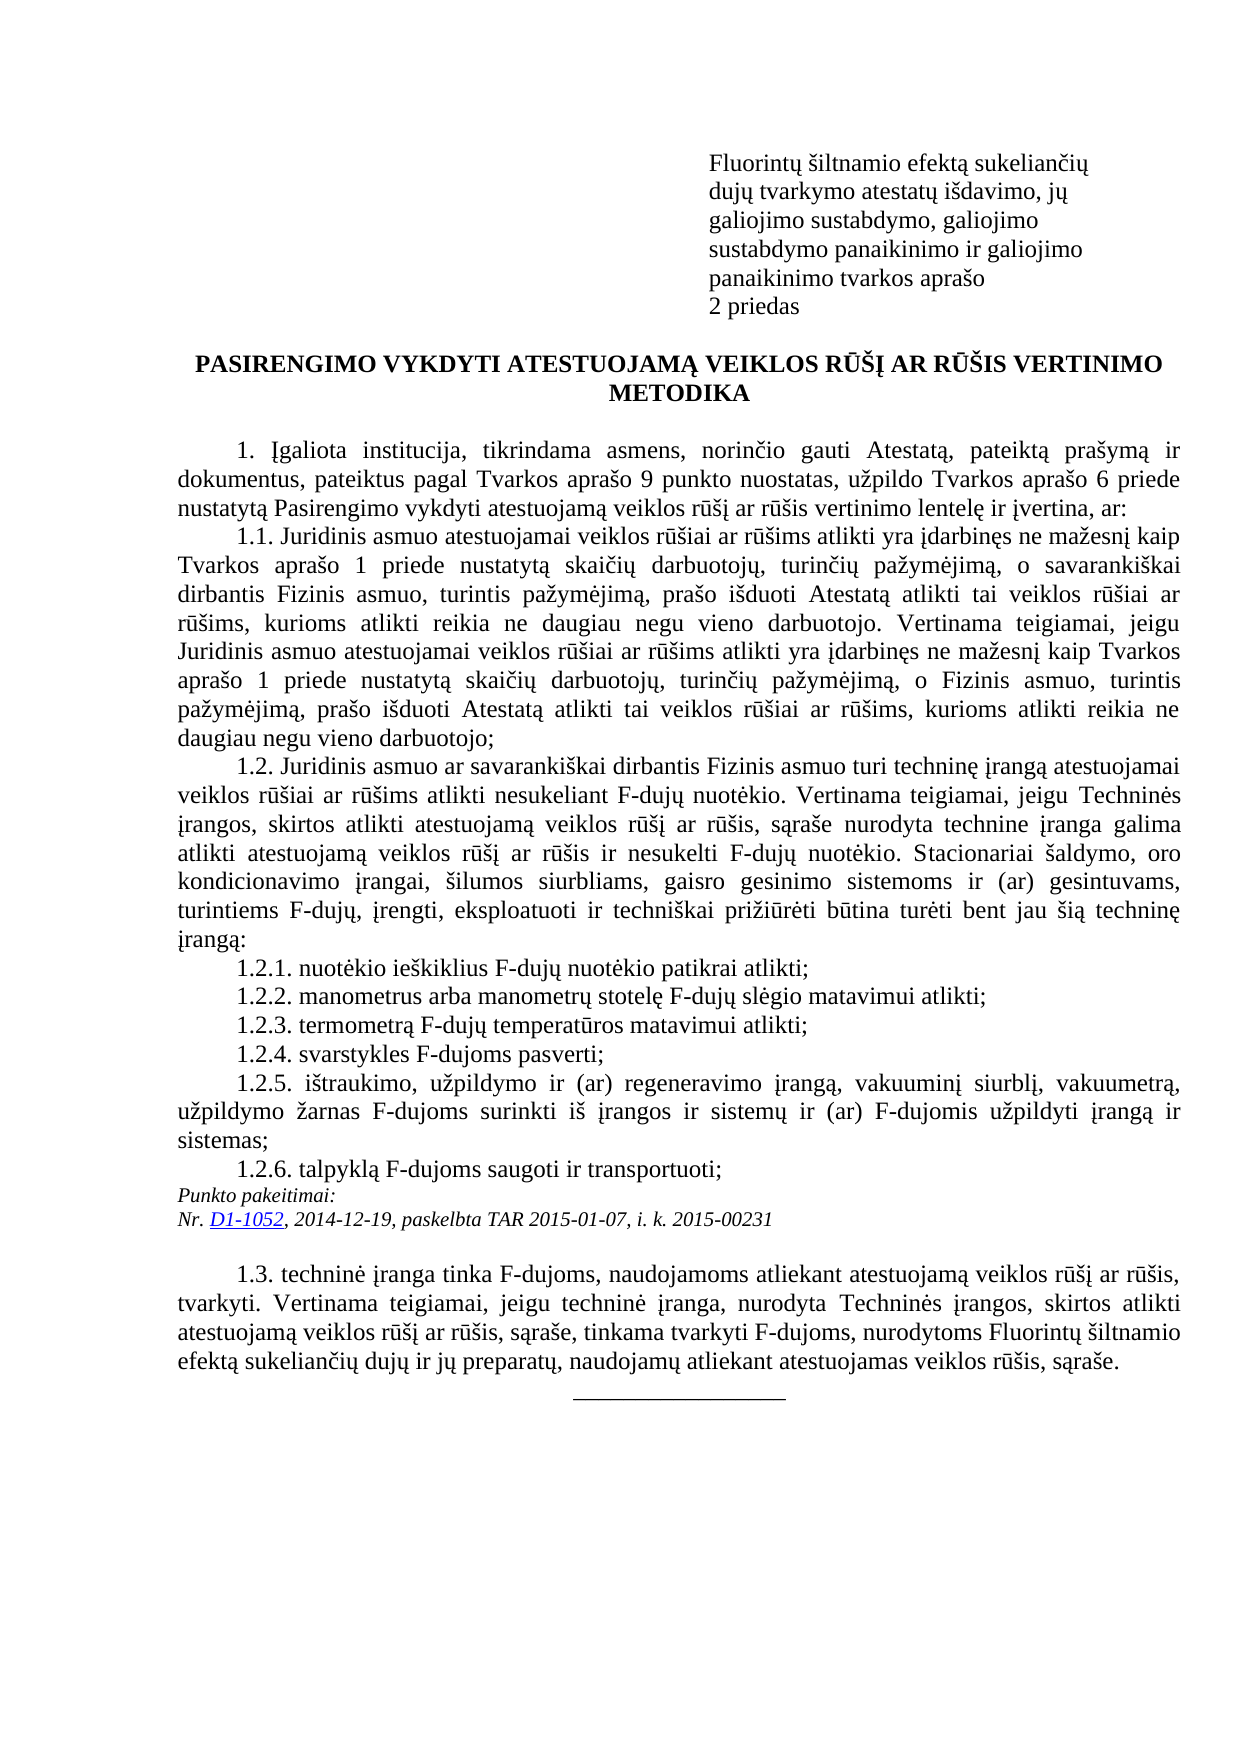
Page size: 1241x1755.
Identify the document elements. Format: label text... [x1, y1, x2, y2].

text 1.2.3. termometrą F-dujų temperatūros matavimui atlikti; [177, 1010, 1181, 1039]
text 1.1. Juridinis asmuo atestuojamai veiklos rūšiai ar rūšims atlikti yra įdarbinęs ne mažesnį kaip Tvarkos aprašo 1 priede nustatytą skaičių darbuotojų, turinčių pažymėjimą, o savarankiškai dirbantis Fizinis asmuo, turintis pažymėjimą, prašo išduoti Atestatą atlikti tai veiklos rūšiai ar rūšims, kurioms atlikti reikia ne daugiau negu vieno darbuotojo. Vertinama teigiamai, jeigu Juridinis asmuo atestuojamai veiklos rūšiai ar rūšims atlikti yra įdarbinęs ne mažesnį kaip Tvarkos aprašo 1 priede nustatytą skaičių darbuotojų, turinčių pažymėjimą, o Fizinis asmuo, turintis pažymėjimą, prašo išduoti Atestatą atlikti tai veiklos rūšiai ar rūšims, kurioms atlikti reikia ne daugiau negu vieno darbuotojo; [177, 521, 1181, 751]
text Nr. D1-1052, 2014-12-19, paskelbta TAR 2015-01-07, i. k. 2015-00231 [177, 1207, 1181, 1231]
text 1.2. Juridinis asmuo ar savarankiškai dirbantis Fizinis asmuo turi techninę įrangą atestuojamai veiklos rūšiai ar rūšims atlikti nesukeliant F-dujų nuotėkio. Vertinama teigiamai, jeigu Techninės įrangos, skirtos atlikti atestuojamą veiklos rūšį ar rūšis, sąraše nurodyta technine įranga galima atlikti atestuojamą veiklos rūšį ar rūšis ir nesukelti F-dujų nuotėkio. Stacionariai šaldymo, oro kondicionavimo įrangai, šilumos siurbliams, gaisro gesinimo sistemoms ir (ar) gesintuvams, turintiems F-dujų, įrengti, eksploatuoti ir techniškai prižiūrėti būtina turėti bent jau šią techninę įrangą: [177, 751, 1181, 953]
text Pasirengimo vykdyti atestuojamą veiklos rūšį ar rūšis vertinimo metodika [177, 349, 1181, 406]
text _________________ [177, 1374, 1181, 1403]
text dujų tvarkymo atestatų išdavimo, jų [177, 176, 1181, 205]
text 1.2.1. nuotėkio ieškiklius F-dujų nuotėkio patikrai atlikti; [177, 953, 1181, 981]
text 1. Įgaliota institucija, tikrindama asmens, norinčio gauti Atestatą, pateiktą prašymą ir dokumentus, pateiktus pagal Tvarkos aprašo 9 punkto nuostatas, užpildo Tvarkos aprašo 6 priede nustatytą Pasirengimo vykdyti atestuojamą veiklos rūšį ar rūšis vertinimo lentelę ir įvertina, ar: [177, 435, 1181, 521]
text Fluorintų šiltnamio efektą sukeliančių [177, 148, 1181, 176]
text panaikinimo tvarkos aprašo [177, 263, 1181, 291]
text Punkto pakeitimai: [177, 1183, 1181, 1207]
text sustabdymo panaikinimo ir galiojimo [177, 234, 1181, 263]
text 1.3. techninė įranga tinka F-dujoms, naudojamoms atliekant atestuojamą veiklos rūšį ar rūšis, tvarkyti. Vertinama teigiamai, jeigu techninė įranga, nurodyta Techninės įrangos, skirtos atlikti atestuojamą veiklos rūšį ar rūšis, sąraše, tinkama tvarkyti F-dujoms, nurodytoms Fluorintų šiltnamio efektą sukeliančių dujų ir jų preparatų, naudojamų atliekant atestuojamas veiklos rūšis, sąraše. [177, 1259, 1181, 1374]
text 2 priedas [177, 291, 1181, 320]
text 1.2.2. manometrus arba manometrų stotelę F-dujų slėgio matavimui atlikti; [177, 981, 1181, 1010]
text 1.2.5. ištraukimo, užpildymo ir (ar) regeneravimo įrangą, vakuuminį siurblį, vakuumetrą, užpildymo žarnas F-dujoms surinkti iš įrangos ir sistemų ir (ar) F-dujomis užpildyti įrangą ir sistemas; [177, 1068, 1181, 1154]
text 1.2.4. svarstykles F-dujoms pasverti; [177, 1039, 1181, 1068]
text 1.2.6. talpyklą F-dujoms saugoti ir transportuoti; [177, 1154, 1181, 1183]
text galiojimo sustabdymo, galiojimo [177, 205, 1181, 234]
